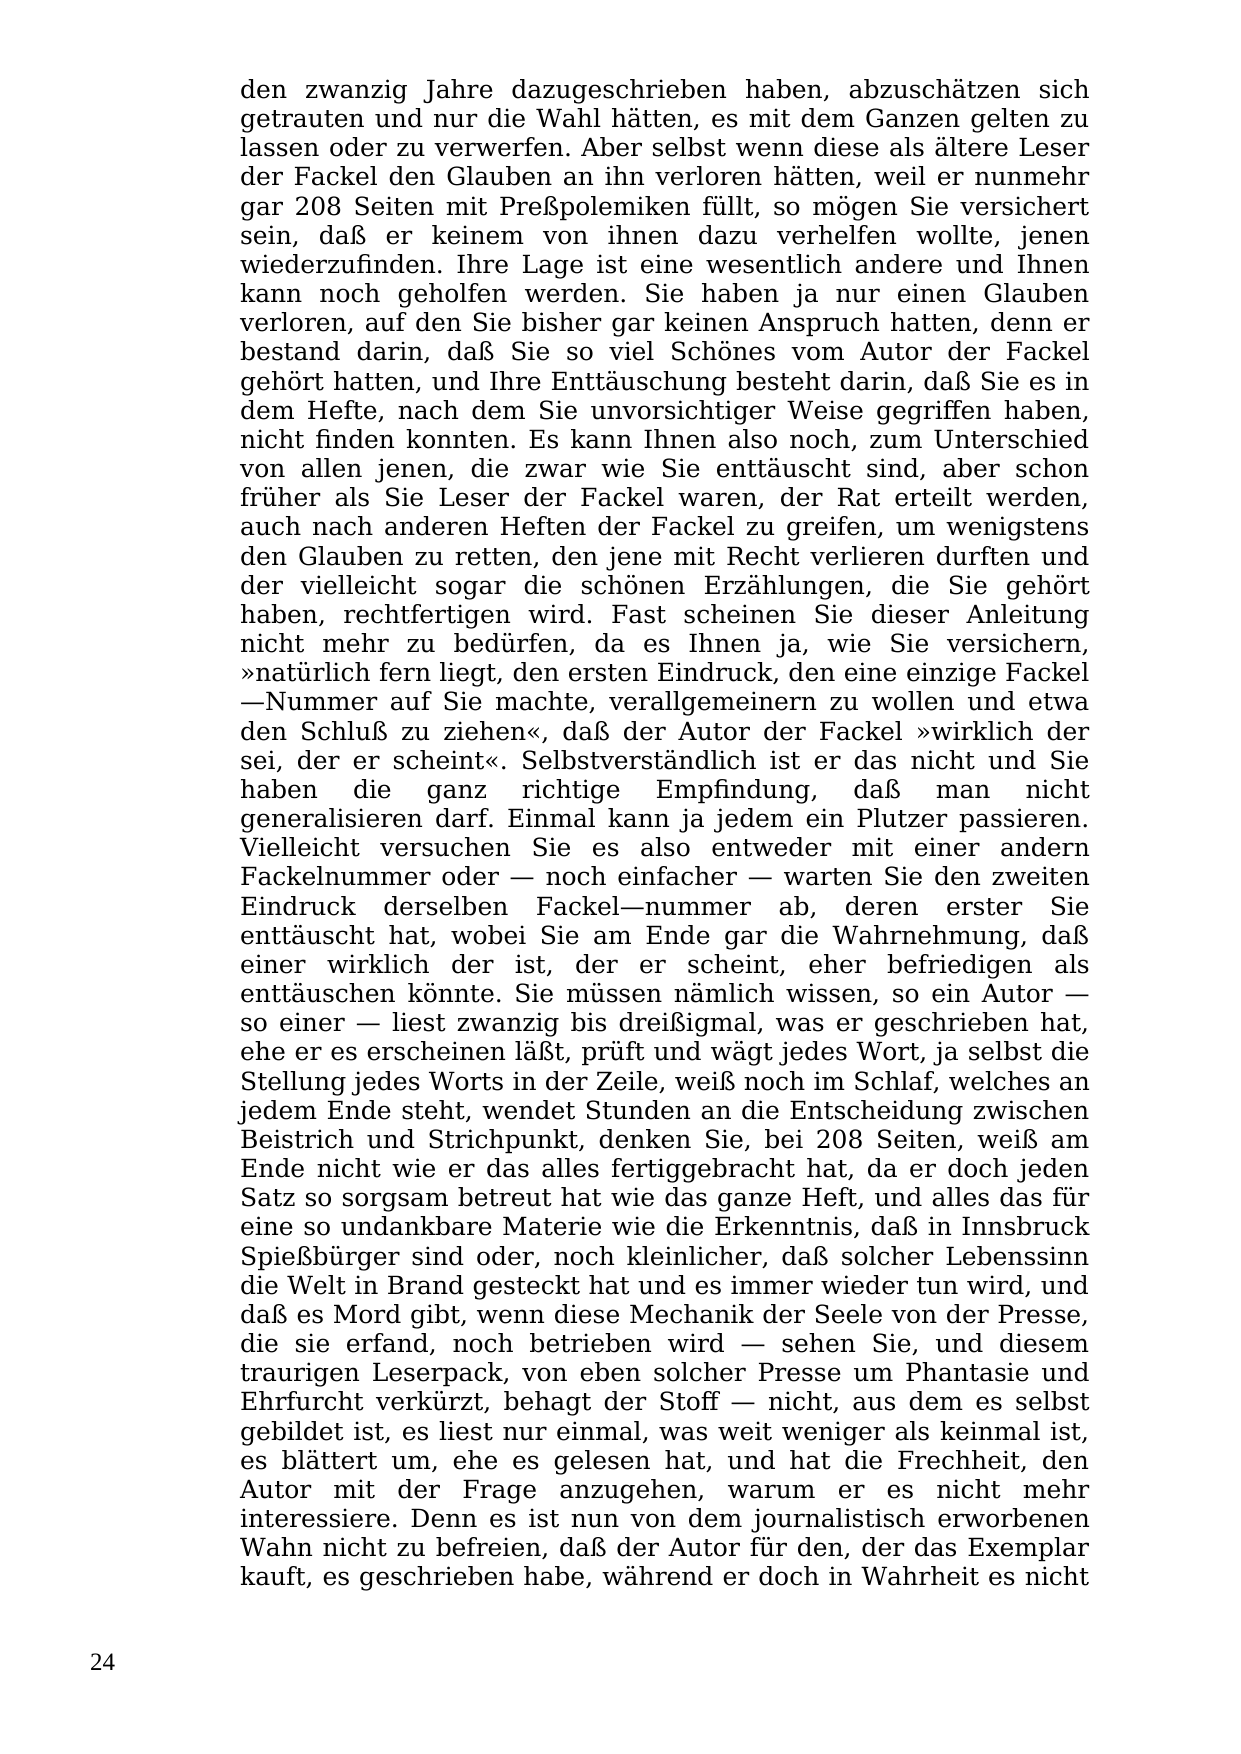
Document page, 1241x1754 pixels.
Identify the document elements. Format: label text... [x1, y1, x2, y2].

text den zwanzig Jahre dazugeschrieben haben, abzuschätzen sich getrauten und nur die Wahl hätten, es mit dem Ganzen gelten zu lassen oder zu verwerfen. Aber selbst wenn diese als ältere Leser der Fackel den Glauben an ihn verloren hätten, weil er nunmehr gar 208 Seiten mit Preßpolemiken füllt, so mögen Sie versichert sein, daß er keinem von ihnen dazu verhelfen wollte, jenen wiederzufinden. Ihre Lage ist eine wesentlich andere und Ihnen kann noch geholfen werden. Sie haben ja nur einen Glauben verloren, auf den Sie bisher gar keinen Anspruch hatten, denn er bestand darin, daß Sie so viel Schönes vom Autor der Fackel gehört hatten, und Ihre Enttäuschung besteht darin, daß Sie es in dem Hefte, nach dem Sie unvorsichtiger Weise gegriffen haben, nicht finden konnten. Es kann Ihnen also noch, zum Unterschied von allen jenen, die zwar wie Sie enttäuscht sind, aber schon früher als Sie Leser der Fackel waren, der Rat erteilt werden, auch nach anderen Heften der Fackel zu greifen, um wenigstens den Glauben zu retten, den jene mit Recht verlieren durften und der vielleicht sogar die schönen Erzählungen, die Sie gehört haben, rechtfertigen wird. Fast scheinen Sie dieser Anleitung nicht mehr zu bedürfen, da es Ihnen ja, wie Sie versichern, »natürlich fern liegt, den ersten Eindruck, den eine einzige Fackel—Nummer auf Sie machte, verallgemeinern zu wollen und etwa den Schluß zu ziehen«, daß der Autor der Fackel »wirklich der sei, der er scheint«. Selbstverständlich ist er das nicht und Sie haben die ganz richtige Empfindung, daß man nicht generalisieren darf. Einmal kann ja jedem ein Plutzer passieren. Vielleicht versuchen Sie es also entweder mit einer andern Fackelnummer oder — noch einfacher — warten Sie den zweiten Eindruck derselben Fackel—nummer ab, deren erster Sie enttäuscht hat, wobei Sie am Ende gar die Wahrnehmung, daß einer wirklich der ist, der er scheint, eher befriedigen als enttäuschen könnte. Sie müssen nämlich wissen, so ein Autor — so einer — liest zwanzig bis dreißigmal, was er geschrieben hat, ehe er es erscheinen läßt, prüft und wägt jedes Wort, ja selbst die Stellung jedes Worts in der Zeile, weiß noch im Schlaf, welches an jedem Ende steht, wendet Stunden an die Entscheidung zwischen Beistrich und Strichpunkt, denken Sie, bei 208 Seiten, weiß am Ende nicht wie er das alles fertiggebracht hat, da er doch jeden Satz so sorgsam betreut hat wie das ganze Heft, und alles das für eine so undankbare Materie wie die Erkenntnis, daß in Innsbruck Spießbürger sind oder, noch kleinlicher, daß solcher Lebenssinn die Welt in Brand gesteckt hat und es immer wieder tun wird, und daß es Mord gibt, wenn diese Mechanik der Seele von der Presse, die sie erfand, noch betrieben wird — sehen Sie, und diesem traurigen Leserpack, von eben solcher Presse um Phantasie und Ehrfurcht verkürzt, behagt der Stoff — nicht, aus dem es selbst gebildet ist, es liest nur einmal, was weit weniger als keinmal ist, es blättert um, ehe es gelesen hat, und hat die Frechheit, den Autor mit der Frage anzugehen, warum er es nicht mehr interessiere. Denn es ist nun von dem journalistisch erworbenen Wahn nicht zu befreien, daß der Autor für den, der das Exemplar kauft, es geschrieben habe, während er doch in Wahrheit es nicht [240, 75, 1091, 1592]
